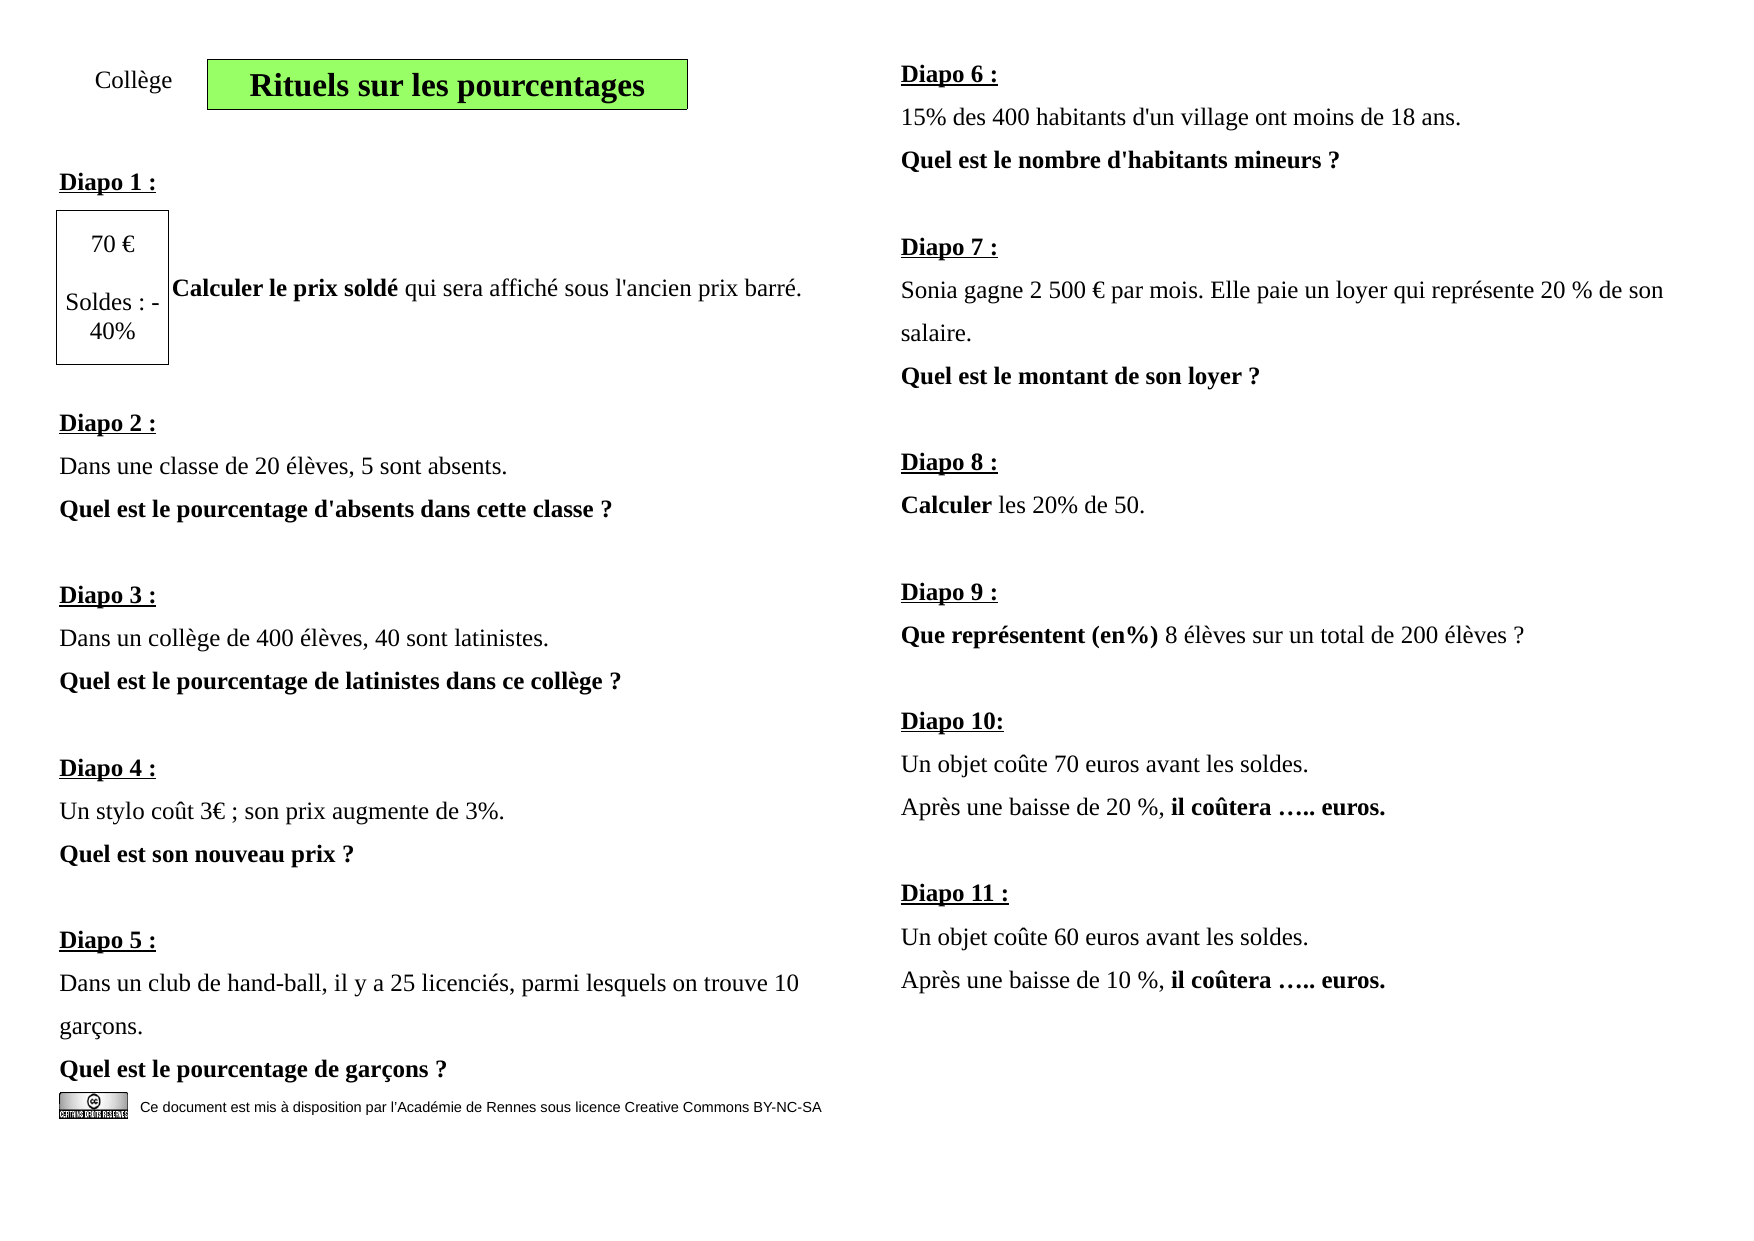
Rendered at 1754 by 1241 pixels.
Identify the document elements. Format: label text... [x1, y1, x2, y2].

text Quel est son nouveau prix ? [59, 839, 853, 868]
text Quel est le nombre d'habitants mineurs ? [901, 145, 1695, 174]
table_header Calculer le prix soldé qui sera affiché sous l'ancien prix barré. [169, 210, 844, 364]
table_header [688, 59, 876, 109]
text Quel est le pourcentage d'absents dans cette classe ? [59, 494, 853, 523]
text Sonia gagne 2 500 € par mois. Elle paie un loyer qui représente 20 % de son salaire. [901, 275, 1695, 347]
text Après une baisse de 10 %, il coûtera ….. euros. [901, 965, 1695, 993]
text Diapo 1 : [59, 167, 853, 195]
picture [59, 1092, 128, 1119]
text Diapo 8 : [901, 447, 1695, 476]
text Dans un collège de 400 élèves, 40 sont latinistes. [59, 623, 853, 652]
text Quel est le pourcentage de latinistes dans ce collège ? [59, 666, 853, 695]
text Diapo 7 : [901, 232, 1695, 260]
text Dans une classe de 20 élèves, 5 sont absents. [59, 451, 853, 479]
text Diapo 2 : [59, 408, 853, 436]
text Diapo 10: [901, 706, 1695, 735]
text Quel est le montant de son loyer ? [901, 361, 1695, 390]
table_header Collège [59, 59, 207, 109]
text Que représentent (en%) 8 élèves sur un total de 200 élèves ? [901, 620, 1695, 648]
text Après une baisse de 20 %, il coûtera ….. euros. [901, 792, 1695, 821]
text Diapo 9 : [901, 577, 1695, 605]
text Un stylo coût 3€ ; son prix augmente de 3%. [59, 796, 853, 824]
text Diapo 6 : [901, 59, 1695, 88]
text 15% des 400 habitants d'un village ont moins de 18 ans. [901, 102, 1695, 131]
text Quel est le pourcentage de garçons ? [59, 1054, 853, 1083]
text Diapo 4 : [59, 753, 853, 781]
table_header Rituels sur les pourcentages [208, 60, 687, 109]
text Diapo 5 : [59, 925, 853, 954]
text Dans un club de hand-ball, il y a 25 licenciés, parmi lesquels on trouve 10 garçons. [59, 968, 853, 1040]
text Diapo 11 : [901, 878, 1695, 907]
text Un objet coûte 70 euros avant les soldes. [901, 749, 1695, 778]
text Un objet coûte 60 euros avant les soldes. [901, 922, 1695, 950]
table_header 70 € Soldes : -40% [57, 211, 168, 364]
text Calculer les 20% de 50. [901, 490, 1695, 519]
text Diapo 3 : [59, 580, 853, 609]
